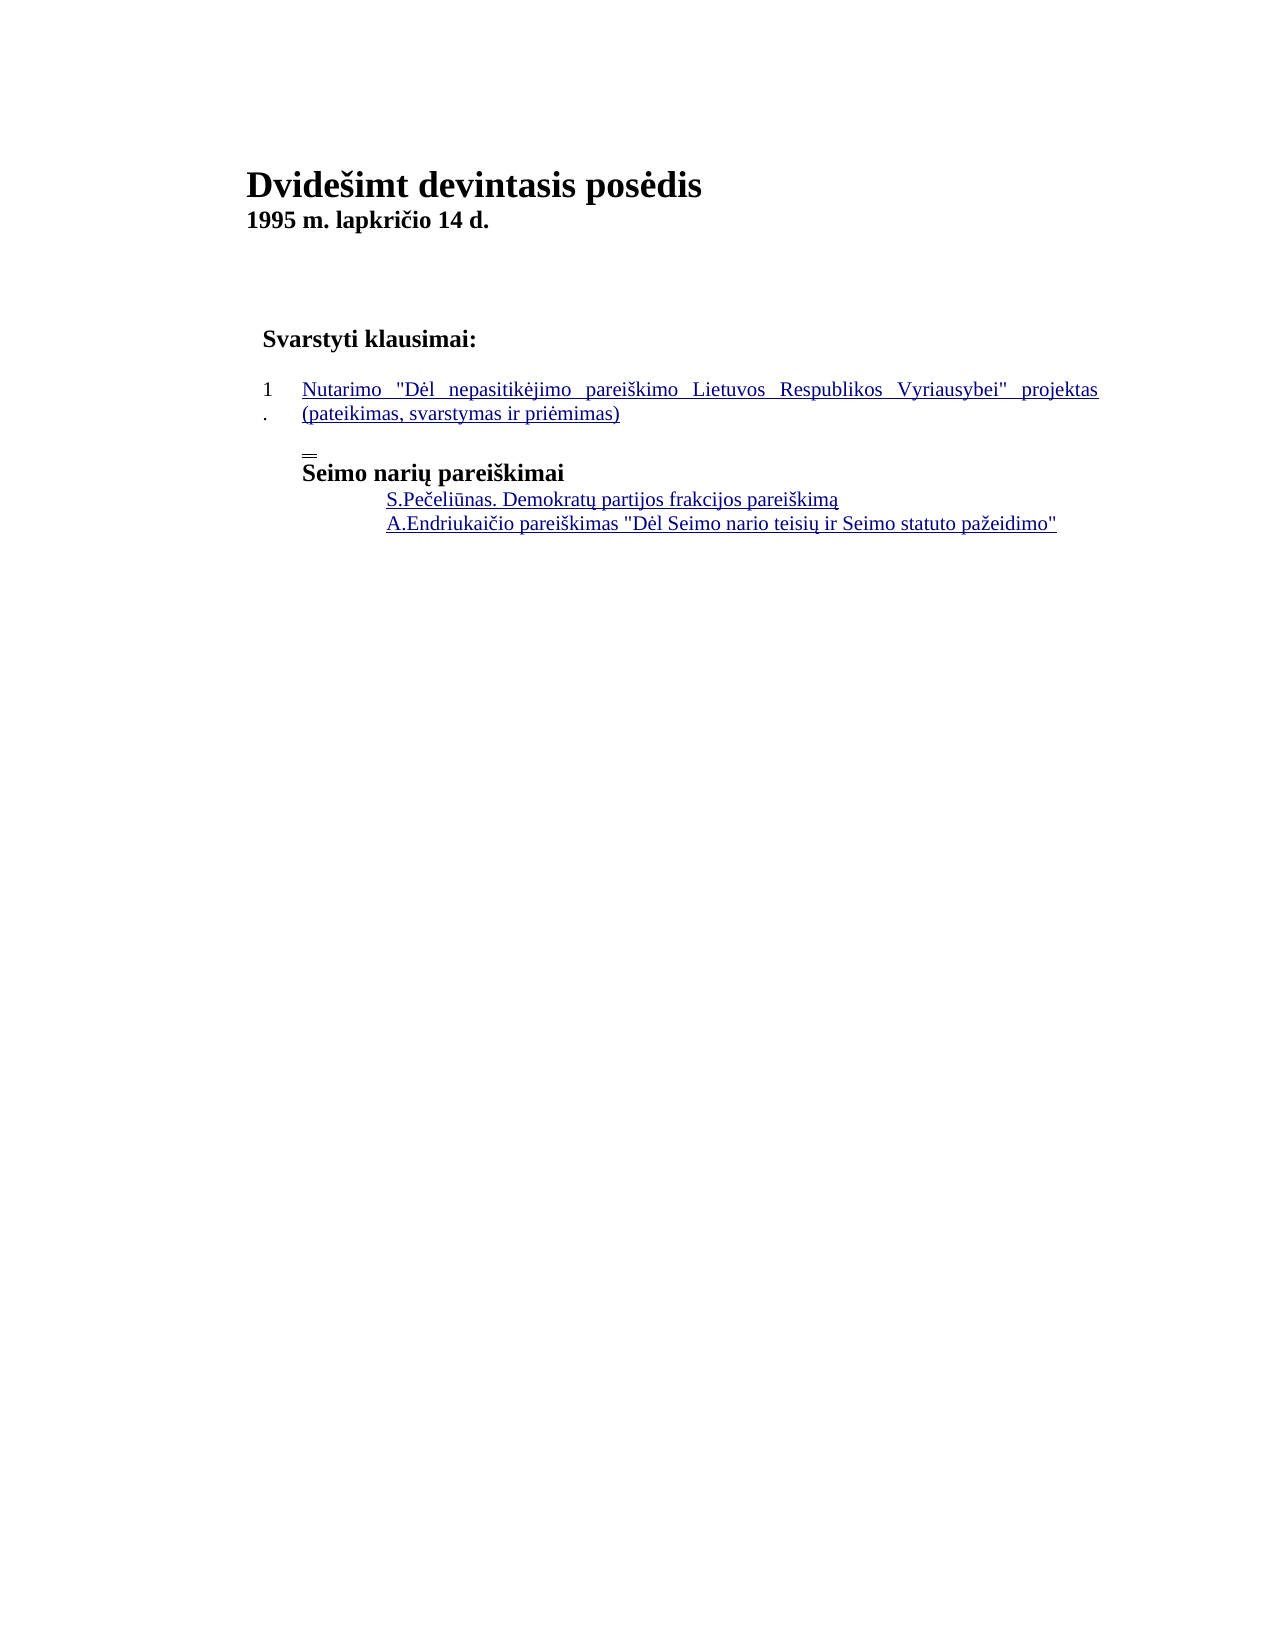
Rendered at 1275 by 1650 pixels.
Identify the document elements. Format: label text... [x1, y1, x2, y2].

text Svarstyti klausimai: [262, 324, 1087, 353]
table_header [188, 377, 274, 425]
table_cell S.Pečeliūnas. Demokratų partijos frakcijos pareiškimą [274, 487, 1110, 511]
table_cell Seimo narių pareiškimai [274, 425, 1110, 487]
table_cell [188, 425, 274, 487]
table_cell [188, 487, 274, 511]
table_cell [188, 511, 274, 535]
table_cell A.Endriukaičio pareiškimas "Dėl Seimo nario teisių ir Seimo statuto pažeidimo" [274, 511, 1110, 535]
table_header Nutarimo "Dėl nepasitikėjimo pareiškimo Lietuvos Respublikos Vyriausybei" projektas (pateikimas, svarstymas ir priėmimas) [274, 377, 1110, 425]
text Dvidešimt devintasis posėdis 1995 m. lapkričio 14 d. [246, 162, 1087, 234]
